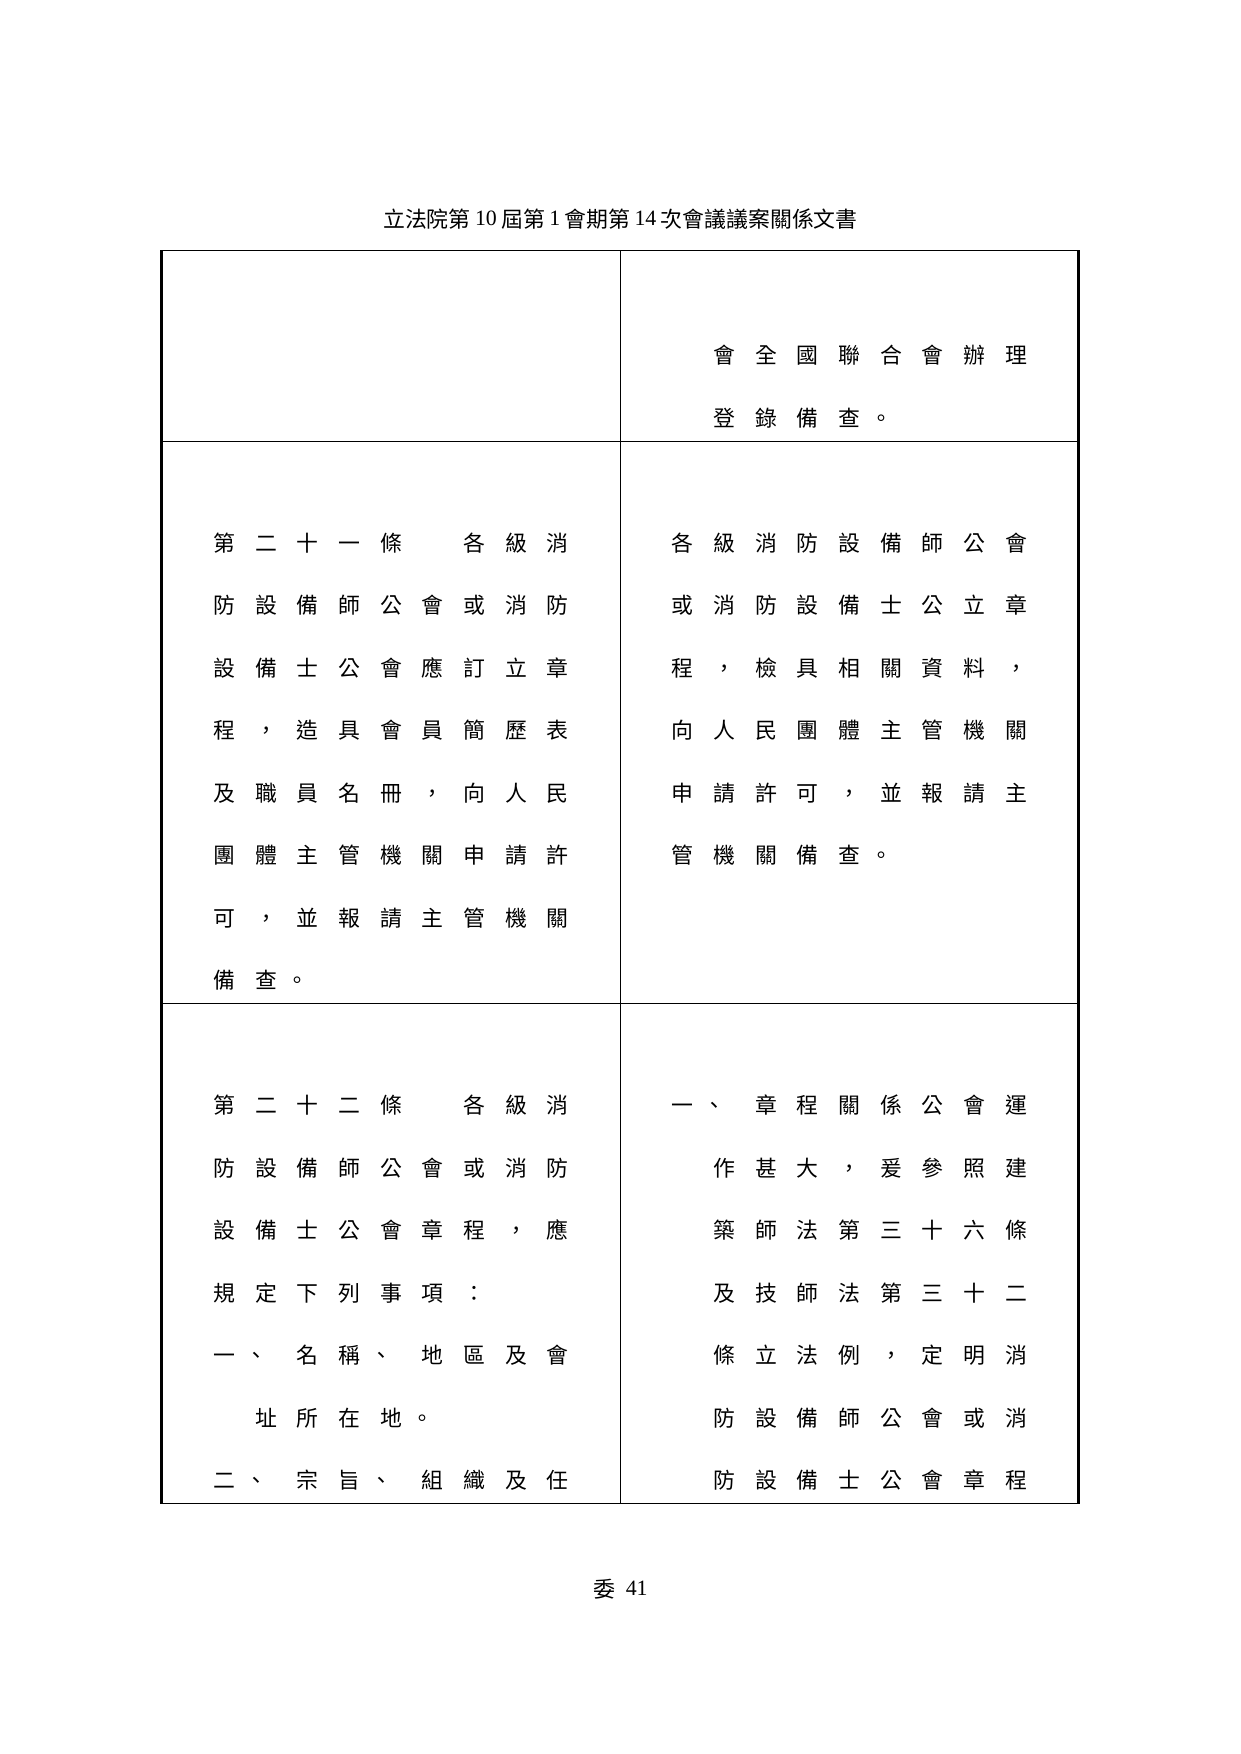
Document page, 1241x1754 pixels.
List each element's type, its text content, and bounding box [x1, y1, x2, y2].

table_cell 會全國聯合會辦理登錄備查。 [621, 251, 1077, 441]
table_cell 第二十二條 各級消防設備師公會或消防設備士公會章程，應規定下列事項： 一、名稱、地區及會址所在地。 二、宗旨、組織及任 [163, 1004, 620, 1503]
table_cell 各級消防設備師公會或消防設備士公立章程，檢具相關資料，向人民團體主管機關申請許可，並報請主管機關備查。 [621, 442, 1077, 1003]
table_cell 一、章程關係公會運作甚大，爰參照建築師法第三十六條及技師法第三十二條立法例，定明消防設備師公會或消防設備士公會章程 [621, 1004, 1077, 1503]
table_cell [163, 251, 620, 441]
table_cell 第二十一條 各級消防設備師公會或消防設備士公會應訂立章程，造具會員簡歷表及職員名冊，向人民團體主管機關申請許可，並報請主管機關備查。 [163, 442, 620, 1003]
